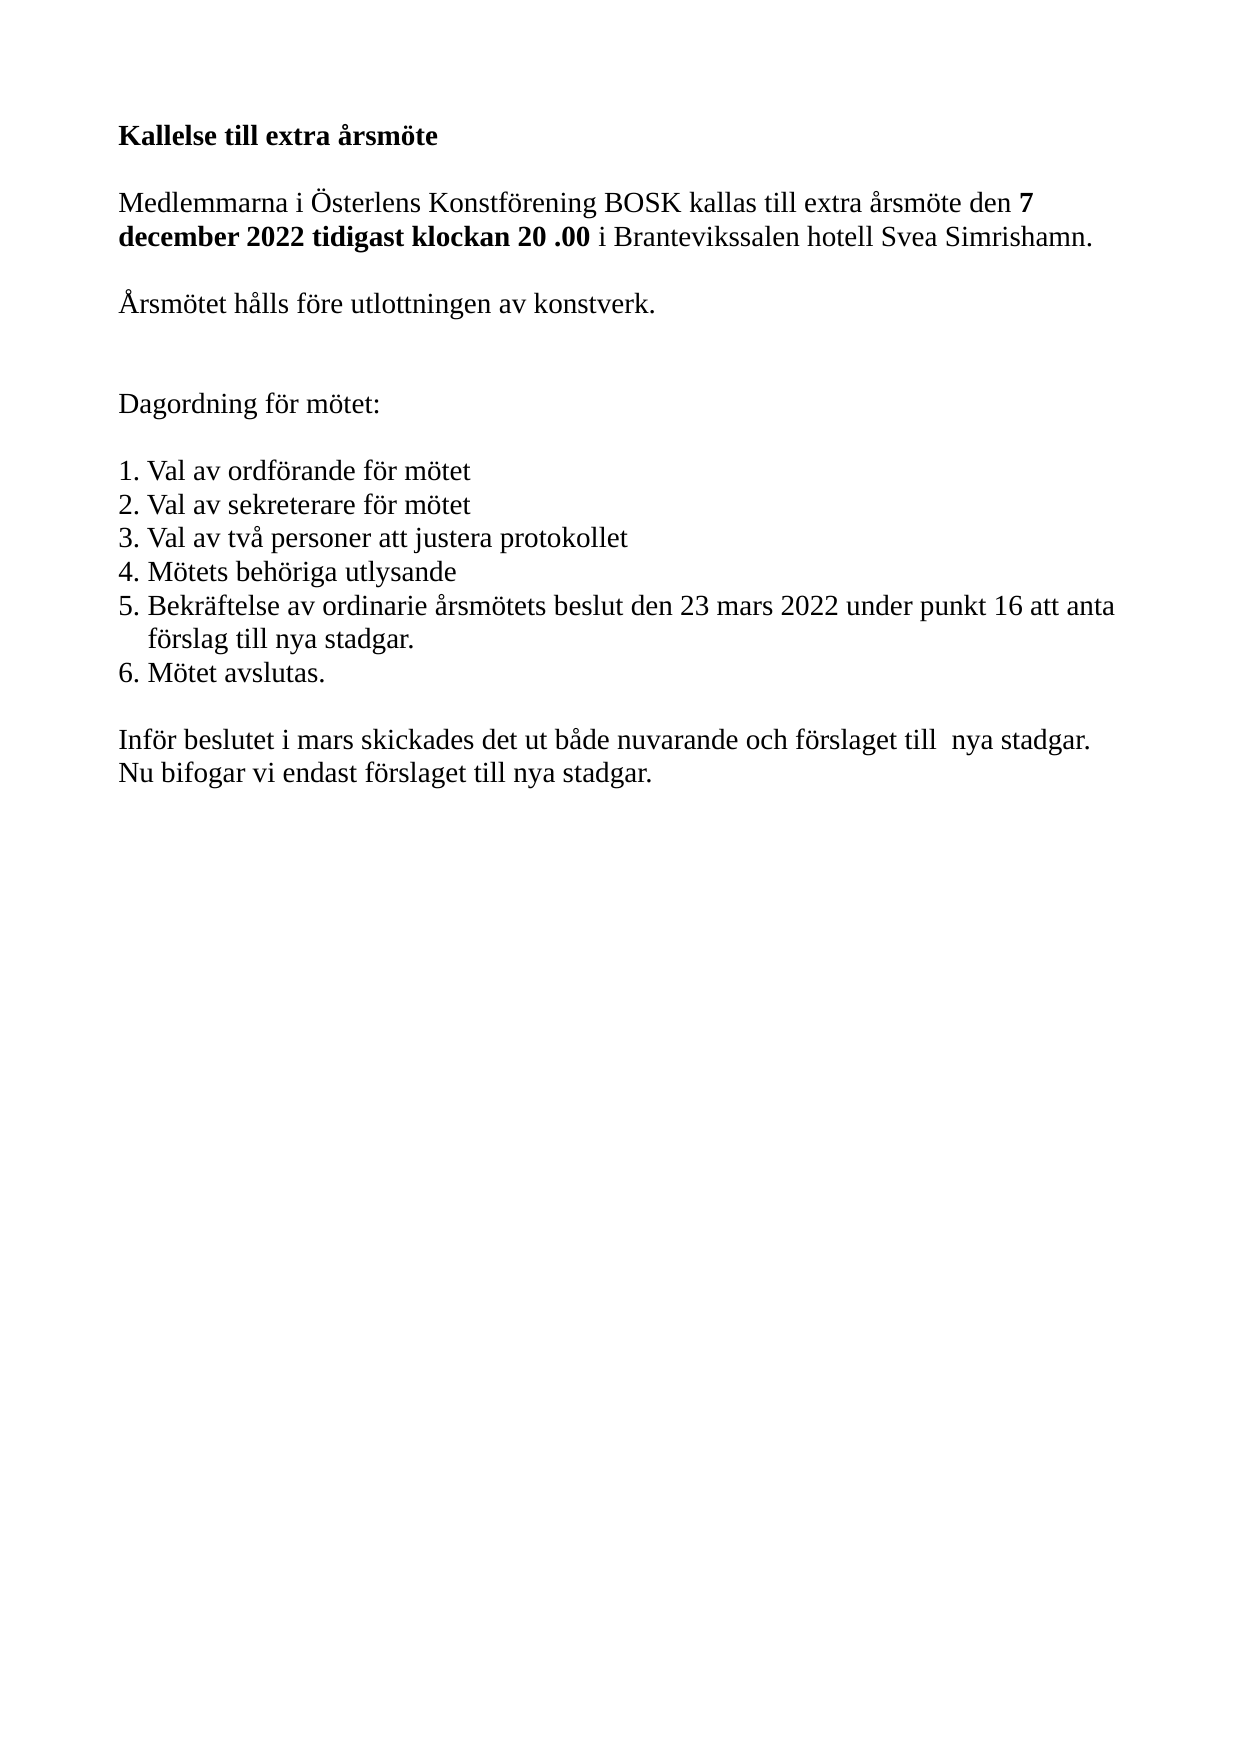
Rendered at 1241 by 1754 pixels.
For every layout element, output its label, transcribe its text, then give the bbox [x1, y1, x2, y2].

text 4. Mötets behöriga utlysande [118, 554, 1122, 588]
text förslag till nya stadgar. [118, 621, 1122, 655]
text 1. Val av ordförande för mötet [118, 453, 1122, 487]
text 5. Bekräftelse av ordinarie årsmötets beslut den 23 mars 2022 under punkt 16 att anta [118, 588, 1122, 621]
text Medlemmarna i Österlens Konstförening BOSK kallas till extra årsmöte den 7 december 2022 tidigast klockan 20 .00 i Brantevikssalen hotell Svea Simrishamn. [118, 185, 1122, 252]
text Inför beslutet i mars skickades det ut både nuvarande och förslaget till nya stadgar. Nu bifogar vi endast förslaget till nya stadgar. [118, 722, 1122, 789]
text Dagordning för mötet: [118, 386, 1122, 420]
text Årsmötet hålls före utlottningen av konstverk. [118, 286, 1122, 319]
text 2. Val av sekreterare för mötet [118, 487, 1122, 521]
text Kallelse till extra årsmöte [118, 118, 1122, 152]
text 6. Mötet avslutas. [118, 655, 1122, 688]
text 3. Val av två personer att justera protokollet [118, 521, 1122, 554]
